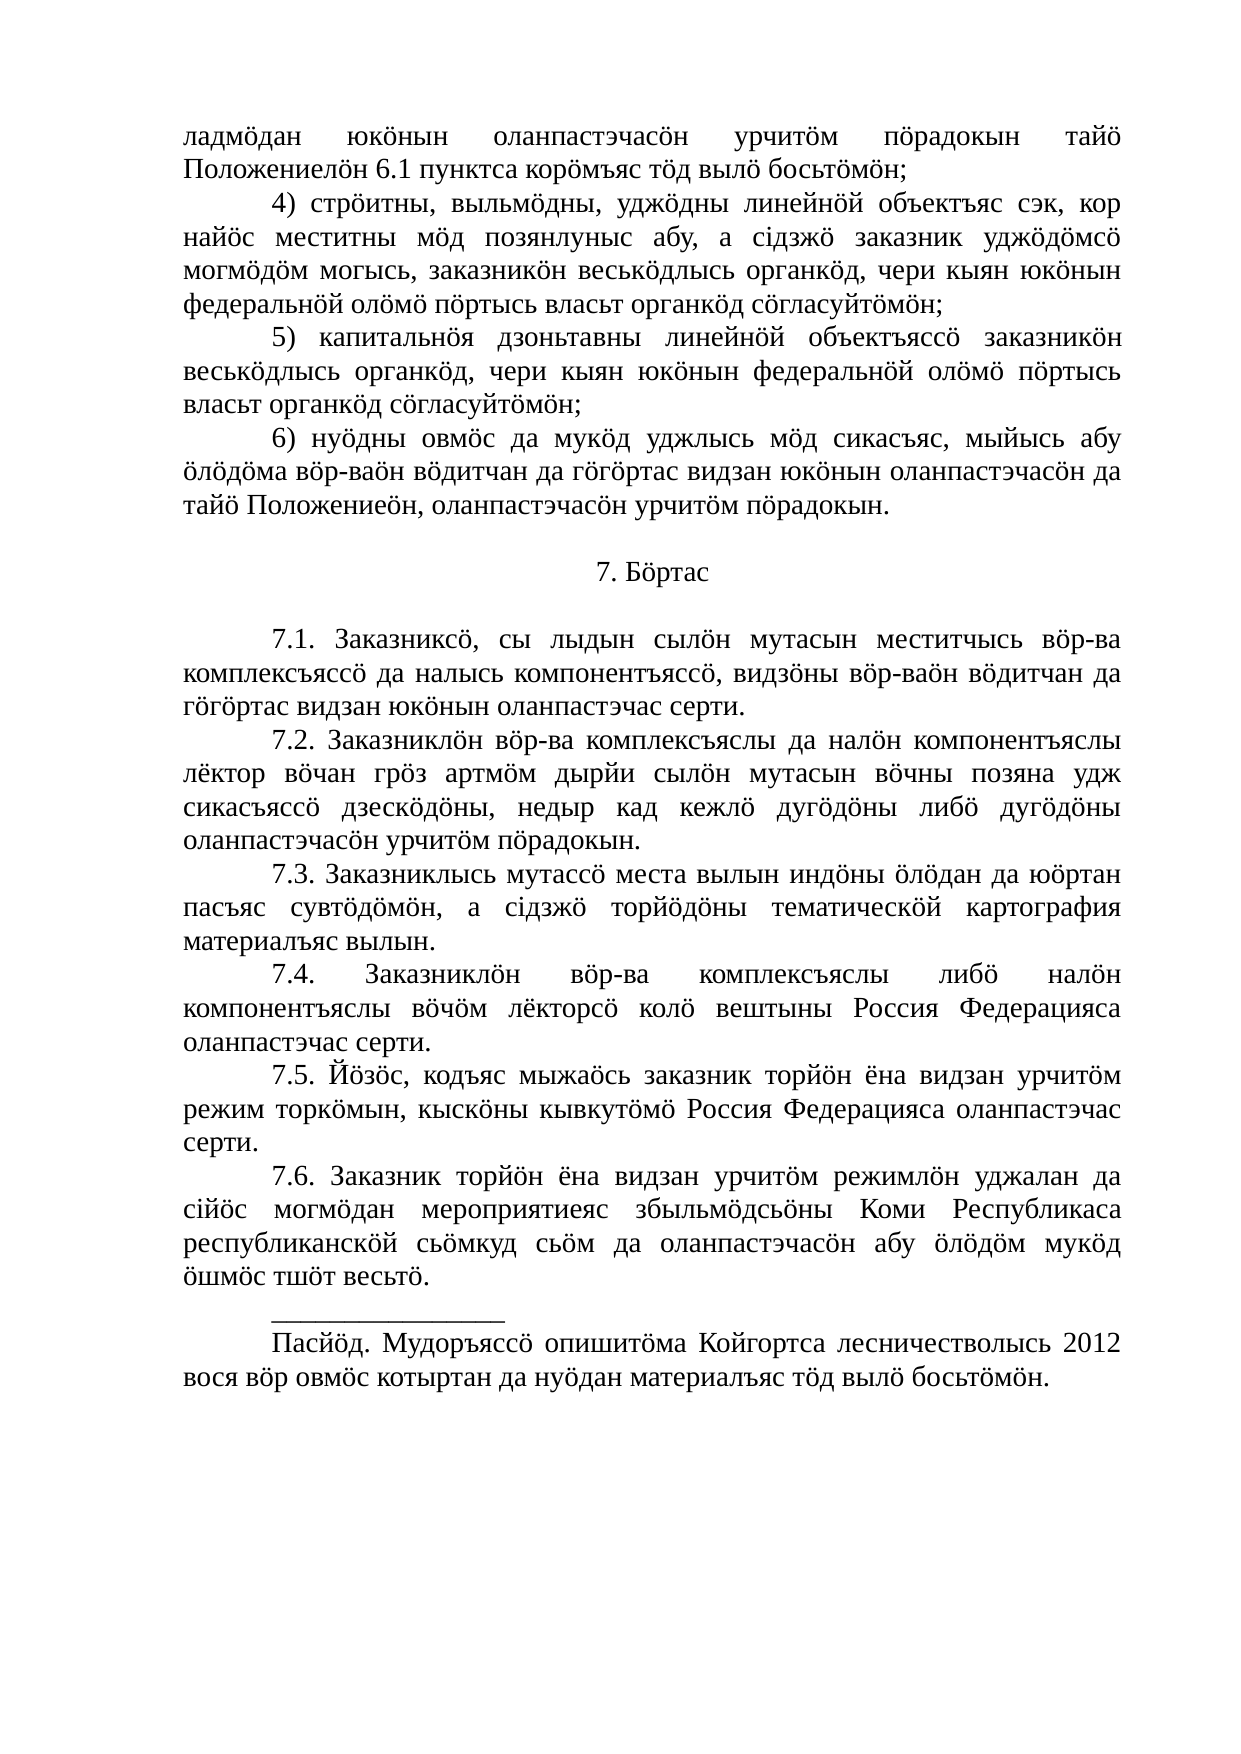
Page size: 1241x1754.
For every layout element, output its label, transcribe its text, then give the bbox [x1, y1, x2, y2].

text ладмӧдан юкӧнын оланпастэчасӧн урчитӧм пӧрадокын тайӧ Положениелӧн 6.1 пунктса корӧмъяс тӧд вылӧ босьтӧмӧн; [183, 118, 1122, 185]
text 7.4. Заказниклӧн вӧр-ва комплексъяслы либӧ налӧн компонентъяслы вӧчӧм лёкторсӧ колӧ вештыны Россия Федерацияса оланпастэчас серти. [183, 957, 1122, 1057]
text 7.1. Заказниксӧ, сы лыдын сылӧн мутасын меститчысь вӧр-ва комплексъяссӧ да налысь компонентъяссӧ, видзӧны вӧр-ваӧн вӧдитчан да гӧгӧртас видзан юкӧнын оланпастэчас серти. [183, 621, 1122, 722]
text 7.6. Заказник торйӧн ёна видзан урчитӧм режимлӧн уджалан да сійӧс могмӧдан мероприятиеяс збыльмӧдсьӧны Коми Республикаса республиканскӧй сьӧмкуд сьӧм да оланпастэчасӧн абу ӧлӧдӧм мукӧд ӧшмӧс тшӧт весьтӧ. [183, 1158, 1122, 1292]
text 7.5. Йӧзӧс, кодъяс мыжаӧсь заказник торйӧн ёна видзан урчитӧм режим торкӧмын, кыскӧны кывкутӧмӧ Россия Федерацияса оланпастэчас серти. [183, 1057, 1122, 1158]
text 7. Бӧртас [183, 554, 1122, 588]
text 6) нуӧдны овмӧс да мукӧд уджлысь мӧд сикасъяс, мыйысь абу ӧлӧдӧма вӧр-ваӧн вӧдитчан да гӧгӧртас видзан юкӧнын оланпастэчасӧн да тайӧ Положениеӧн, оланпастэчасӧн урчитӧм пӧрадокын. [183, 420, 1122, 521]
text ________________ [183, 1292, 1122, 1326]
text 7.3. Заказниклысь мутассӧ места вылын индӧны ӧлӧдан да юӧртан пасъяс сувтӧдӧмӧн, а сідзжӧ торйӧдӧны тематическӧй картография материалъяс вылын. [183, 856, 1122, 957]
text 5) капитальнӧя дзоньтавны линейнӧй объектъяссӧ заказникӧн веськӧдлысь органкӧд, чери кыян юкӧнын федеральнӧй олӧмӧ пӧртысь власьт органкӧд сӧгласуйтӧмӧн; [183, 319, 1122, 420]
text 4) стрӧитны, выльмӧдны, уджӧдны линейнӧй объектъяс сэк, кор найӧс меститны мӧд позянлуныс абу, а сідзжӧ заказник уджӧдӧмсӧ могмӧдӧм могысь, заказникӧн веськӧдлысь органкӧд, чери кыян юкӧнын федеральнӧй олӧмӧ пӧртысь власьт органкӧд сӧгласуйтӧмӧн; [183, 185, 1122, 319]
text Пасйӧд. Мудоръяссӧ опишитӧма Койгортса лесничестволысь 2012 вося вӧр овмӧс котыртан да нуӧдан материалъяс тӧд вылӧ босьтӧмӧн. [183, 1326, 1122, 1393]
text 7.2. Заказниклӧн вӧр-ва комплексъяслы да налӧн компонентъяслы лёктор вӧчан грӧз артмӧм дырйи сылӧн мутасын вӧчны позяна удж сикасъяссӧ дзескӧдӧны, недыр кад кежлӧ дугӧдӧны либӧ дугӧдӧны оланпастэчасӧн урчитӧм пӧрадокын. [183, 722, 1122, 856]
